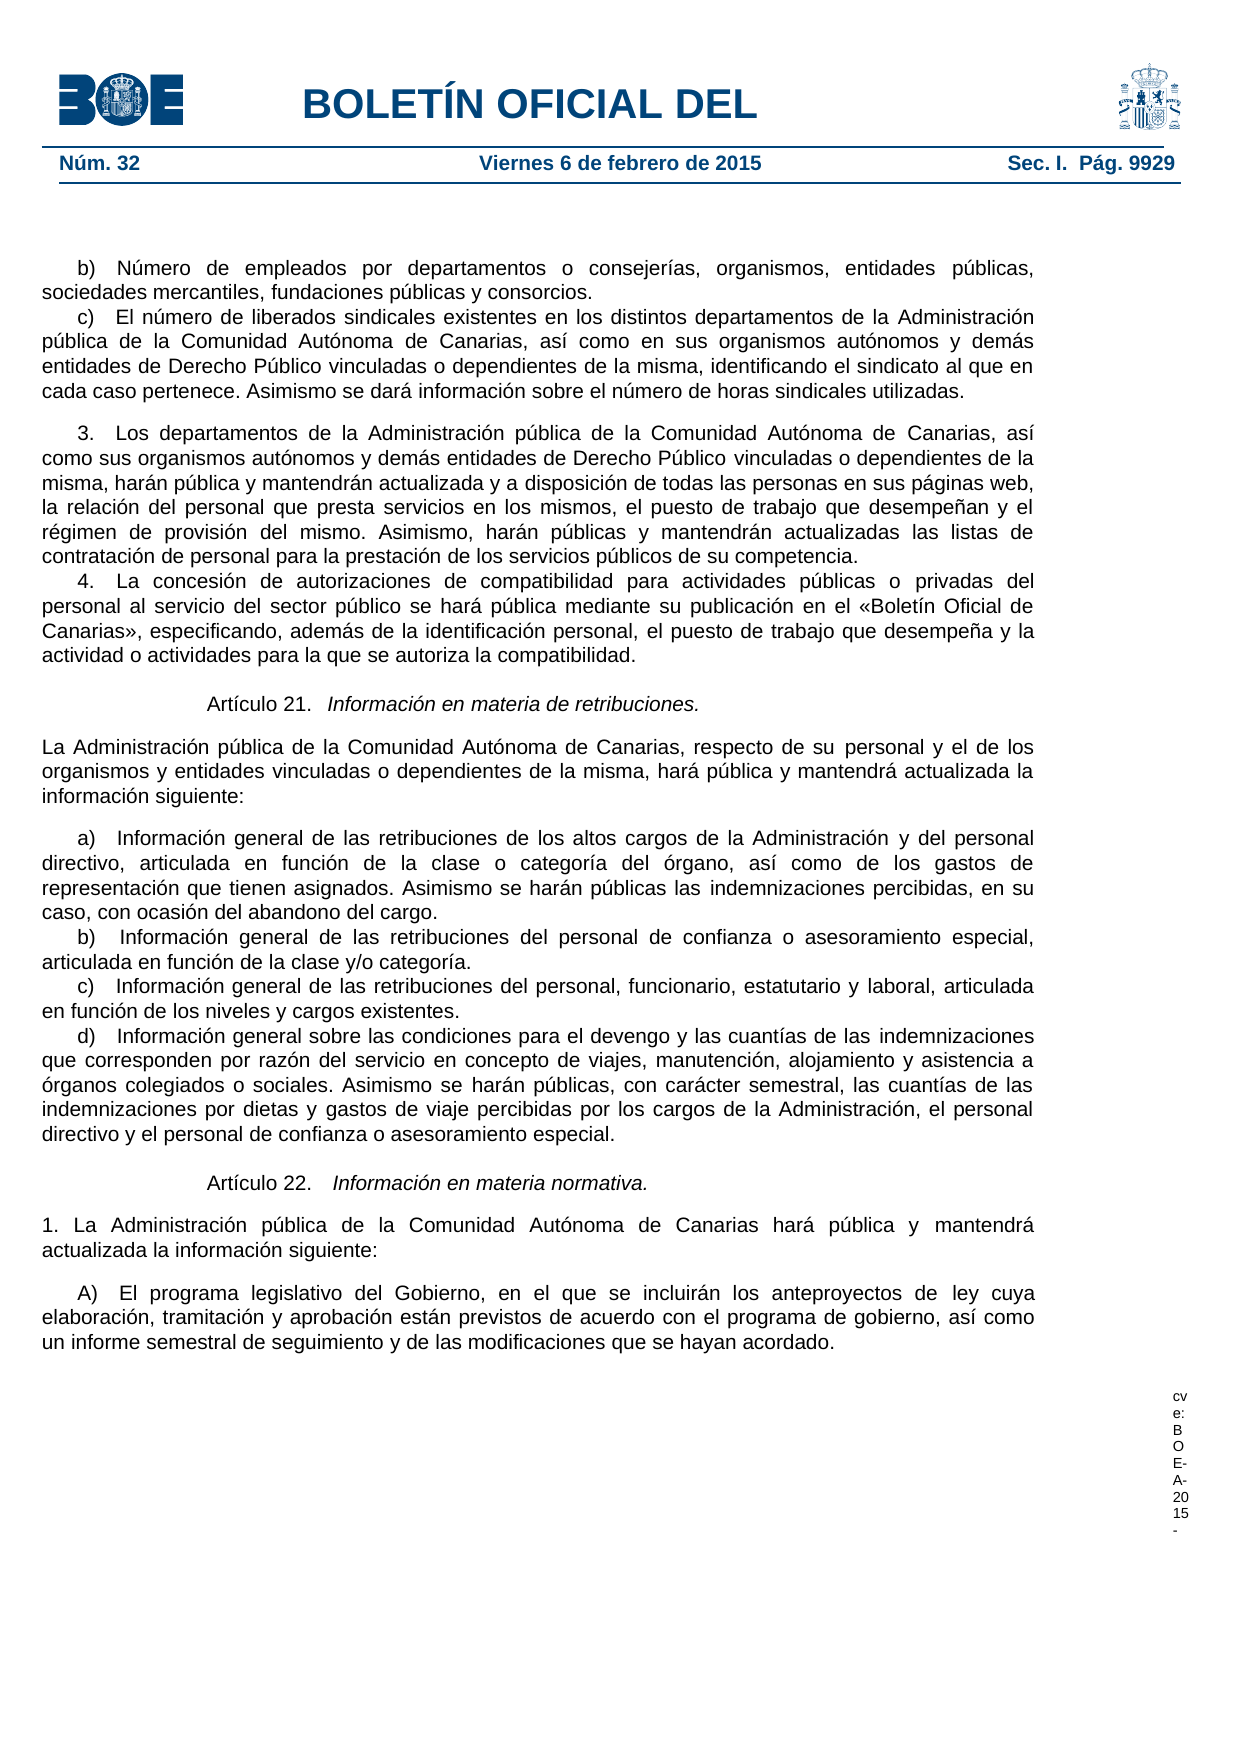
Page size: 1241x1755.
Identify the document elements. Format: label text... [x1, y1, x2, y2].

list Los departamentos de la Administración pública de la Comunidad Autónoma de Canarias, así como sus organismos autónomos y demás entidades de Derecho Público vinculadas o dependientes de la misma, harán pública y mantendrán actualizada y a disposición de todas las personas en sus páginas web, la relación del personal que presta servicios en los mismos, el puesto de trabajo que desempeñan y el régimen de provisión del mismo. Asimismo, harán públicas y mantendrán actualizadas las listas de contratación de personal para la prestación de los servicios públicos de su competencia. [42, 421, 1034, 568]
list Información general de las retribuciones del personal de confianza o asesoramiento especial, articulada en función de la clase y/o categoría. [42, 925, 1034, 973]
text Artículo 21. Información en materia de retribuciones. [207, 692, 1199, 716]
list Información general de las retribuciones del personal, funcionario, estatutario y laboral, articulada en función de los niveles y cargos existentes. [42, 974, 1034, 1023]
text La Administración pública de la Comunidad Autónoma de Canarias, respecto de su personal y el de los organismos y entidades vinculadas o dependientes de la misma, hará pública y mantendrá actualizada la información siguiente: [42, 734, 1034, 808]
list La concesión de autorizaciones de compatibilidad para actividades públicas o privadas del personal al servicio del sector público se hará pública mediante su publicación en el «Boletín Oficial de Canarias», especificando, además de la identificación personal, el puesto de trabajo que desempeña y la actividad o actividades para la que se autoriza la compatibilidad. [42, 569, 1034, 667]
list cve: BOE-A-2015-1114 [1173, 1388, 1191, 1539]
text Artículo 22. Información en materia normativa. [207, 1171, 1199, 1194]
text 1. La Administración pública de la Comunidad Autónoma de Canarias hará pública y mantendrá actualizada la información siguiente: [42, 1213, 1034, 1262]
list Información general de las retribuciones de los altos cargos de la Administración y del personal directivo, articulada en función de la clase o categoría del órgano, así como de los gastos de representación que tienen asignados. Asimismo se harán públicas las indemnizaciones percibidas, en su caso, con ocasión del abandono del cargo. [42, 826, 1034, 924]
list El número de liberados sindicales existentes en los distintos departamentos de la Administración pública de la Comunidad Autónoma de Canarias, así como en sus organismos autónomos y demás entidades de Derecho Público vinculadas o dependientes de la misma, identificando el sindicato al que en cada caso pertenece. Asimismo se dará información sobre el número de horas sindicales utilizadas. [42, 305, 1034, 402]
list Información general sobre las condiciones para el devengo y las cuantías de las indemnizaciones que corresponden por razón del servicio en concepto de viajes, manutención, alojamiento y asistencia a órganos colegiados o sociales. Asimismo se harán públicas, con carácter semestral, las cuantías de las indemnizaciones por dietas y gastos de viaje percibidas por los cargos de la Administración, el personal directivo y el personal de confianza o asesoramiento especial. [42, 1023, 1034, 1146]
subtitle Núm. 32 Viernes 6 de febrero de 2015 Sec. I. Pág. 9929 [59, 151, 1199, 175]
list El programa legislativo del Gobierno, en el que se incluirán los anteproyectos de ley cuya elaboración, tramitación y aprobación están previstos de acuerdo con el programa de gobierno, así como un informe semestral de seguimiento y de las modificaciones que se hayan acordado. [42, 1280, 1035, 1353]
list Número de empleados por departamentos o consejerías, organismos, entidades públicas, sociedades mercantiles, fundaciones públicas y consorcios. [42, 256, 1034, 304]
